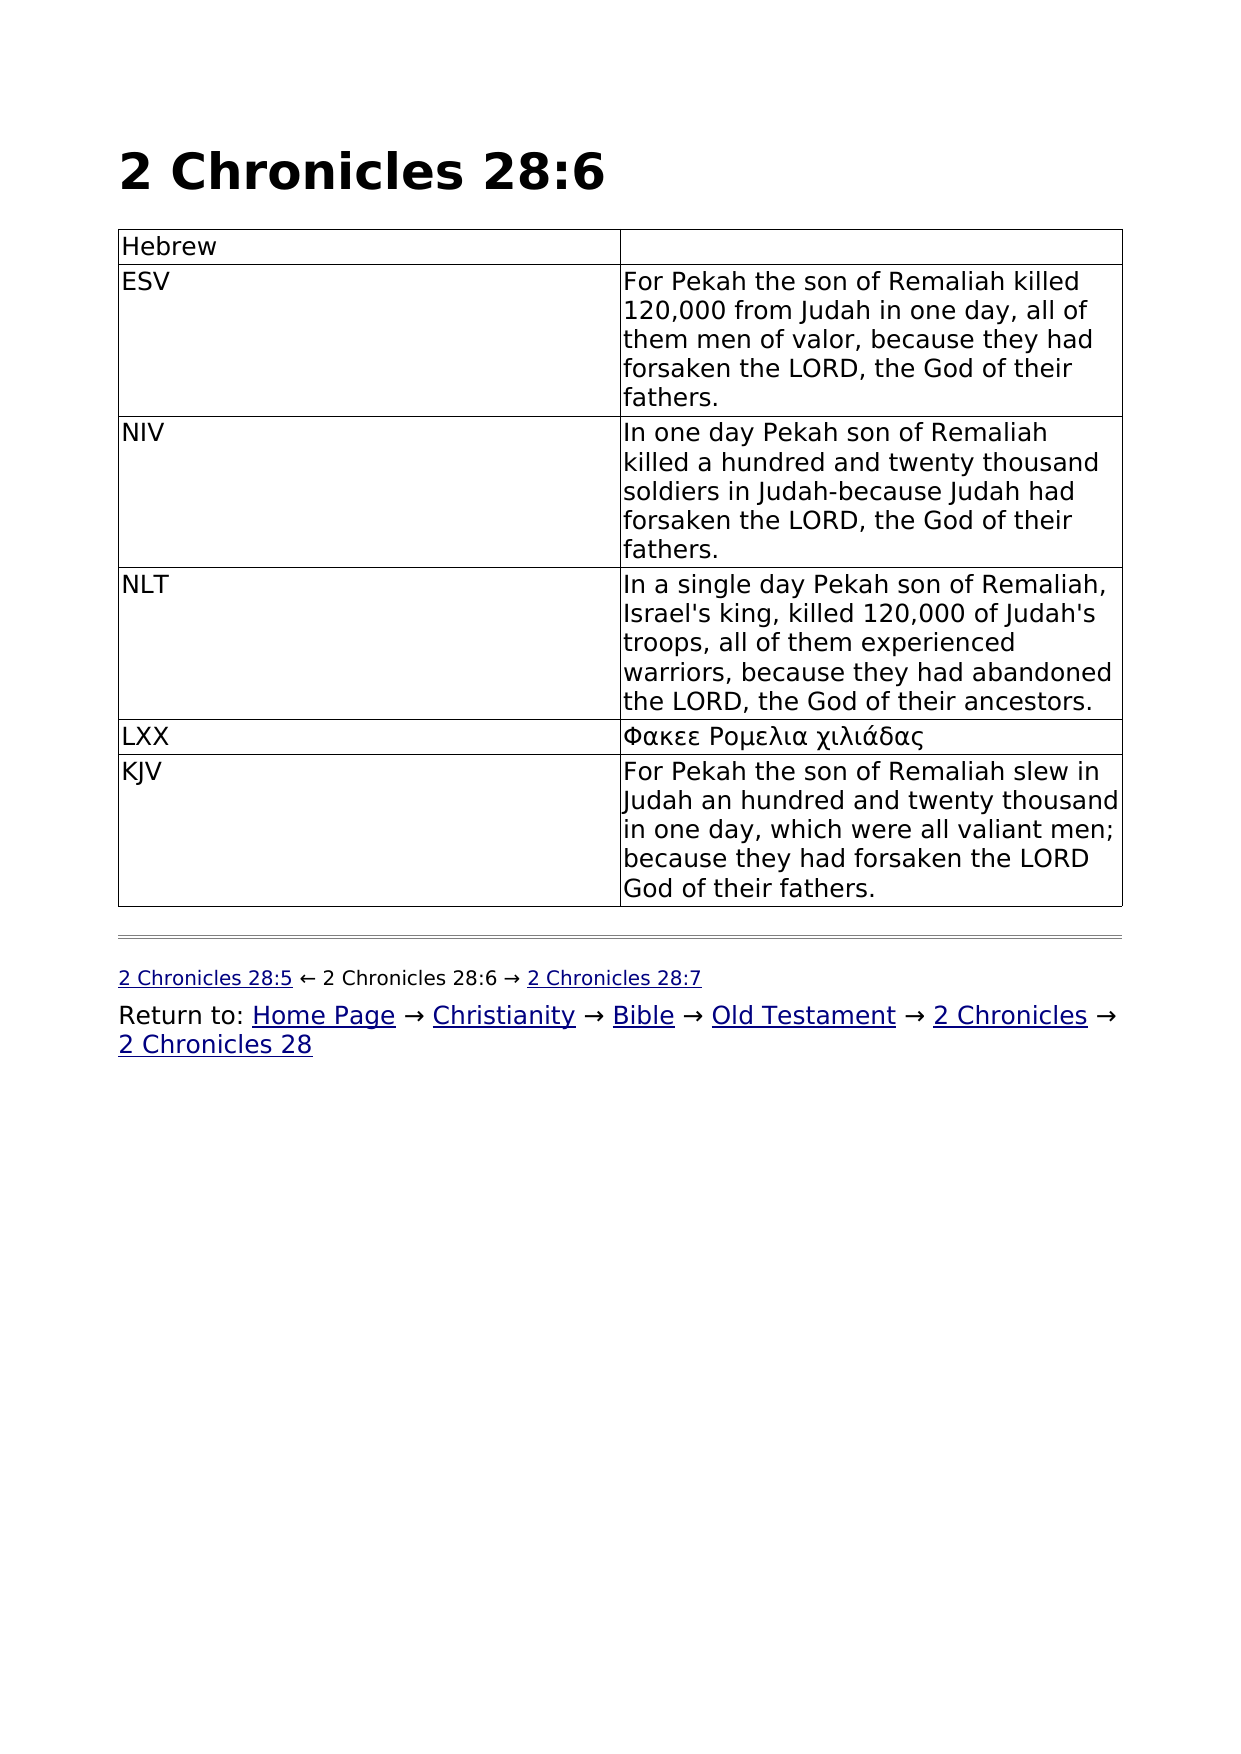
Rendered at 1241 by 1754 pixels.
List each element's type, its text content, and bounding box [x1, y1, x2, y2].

table_cell NIV [119, 417, 620, 567]
table_cell NLT [119, 568, 620, 719]
text Return to: Home Page → Christianity → Bible → Old Testament → 2 Chronicles → 2 Chronicles 28 [118, 1001, 1122, 1059]
table_cell ESV [119, 265, 620, 416]
table_cell Φακεε Ρομελια χιλιάδας [621, 720, 1122, 754]
table_cell In a single day Pekah son of Remaliah, Israel's king, killed 120,000 of Judah's troops, all of them experienced warriors, because they had abandoned the LORD, the God of their ancestors. [621, 568, 1122, 719]
table_cell For Pekah the son of Remaliah slew in Judah an hundred and twenty thousand in one day, which were all valiant men; because they had forsaken the LORD God of their fathers. [621, 755, 1122, 906]
table_cell KJV [119, 755, 620, 906]
table_cell LXX [119, 720, 620, 754]
table_header Hebrew [119, 230, 620, 264]
table_cell For Pekah the son of Remaliah killed 120,000 from Judah in one day, all of them men of valor, because they had forsaken the LORD, the God of their fathers. [621, 265, 1122, 416]
subtitle 2 Chronicles 28:6 [118, 143, 1122, 201]
table_header [621, 230, 1122, 264]
text 2 Chronicles 28:5 ← 2 Chronicles 28:6 → 2 Chronicles 28:7 [118, 967, 1122, 1001]
table_cell In one day Pekah son of Remaliah killed a hundred and twenty thousand soldiers in Judah-because Judah had forsaken the LORD, the God of their fathers. [621, 417, 1122, 567]
